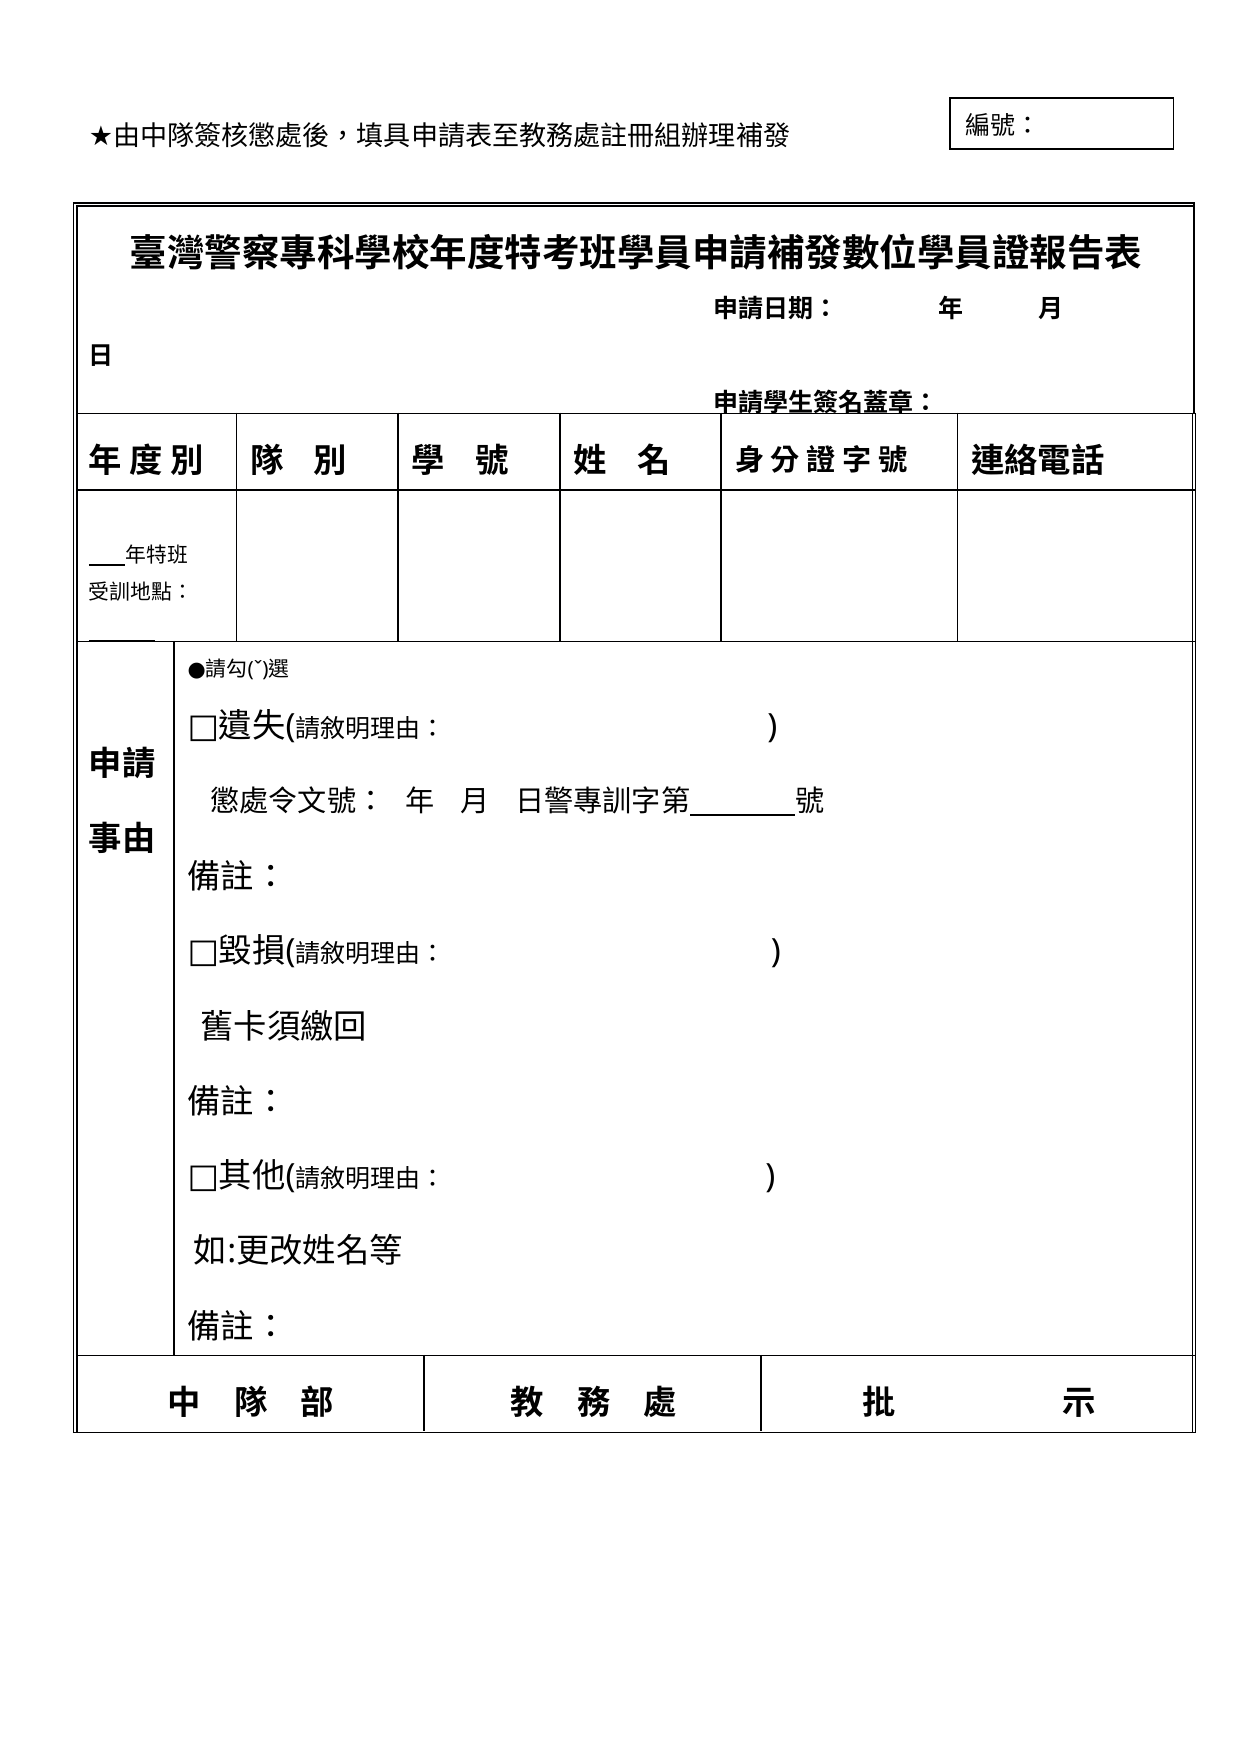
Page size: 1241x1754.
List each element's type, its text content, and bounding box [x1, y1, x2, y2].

table_cell [958, 491, 1192, 641]
table_cell 姓 名 [561, 414, 720, 489]
table_header 臺灣警察專科學校年度特考班學員申請補發數位學員證報告表 申請日期： 年 月 日 申請學生簽名蓋章： [78, 207, 1193, 413]
table_cell 中 隊 部 [78, 1356, 423, 1431]
text ★由中隊簽核懲處後，填具申請表至教務處註冊組辦理補發 [89, 89, 1152, 164]
table_cell [399, 491, 559, 641]
table_cell 連絡電話 [958, 414, 1192, 489]
table_cell [561, 491, 720, 641]
table_cell 申請 事由 [78, 642, 173, 1355]
table_cell 年特班 受訓地點： [78, 491, 236, 641]
table_cell 批 示 [762, 1356, 1192, 1431]
table_cell 年 度 別 [78, 414, 236, 489]
table_cell 教 務 處 [425, 1356, 760, 1431]
table_cell 隊 別 [237, 414, 397, 489]
table_cell [237, 491, 397, 641]
table_cell 身 分 證 字 號 [722, 414, 957, 489]
table_cell 學 號 [399, 414, 559, 489]
text 編號： [965, 106, 1158, 142]
table_cell [722, 491, 957, 641]
table_cell ●請勾(ˇ)選 □遺失(請敘明理由： ) 懲處令文號： 年 月 日警專訓字第 號 備註： □毀損(請敘明理由： ) 舊卡須繳回 備註： □其他(請敘明理由： ) 如:更改姓名等 備註： [175, 642, 1192, 1355]
